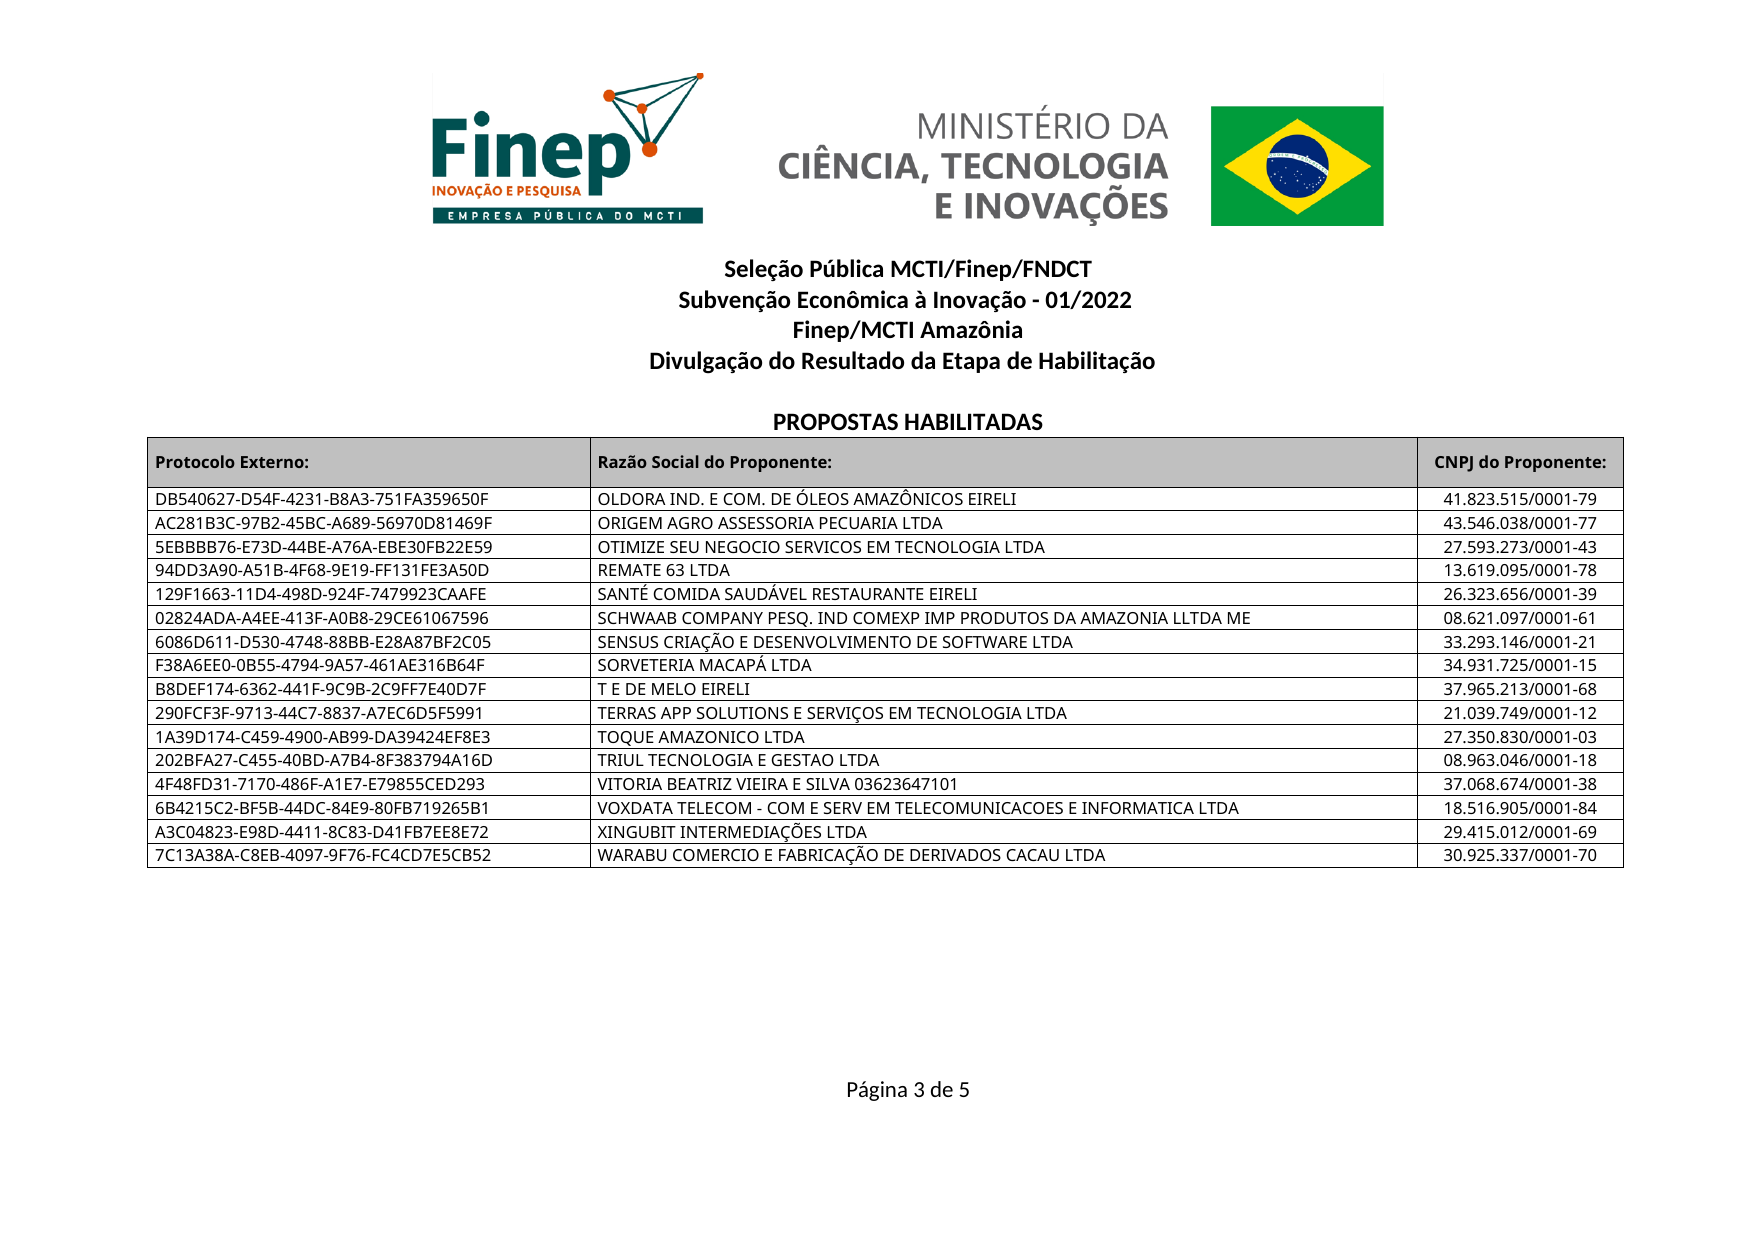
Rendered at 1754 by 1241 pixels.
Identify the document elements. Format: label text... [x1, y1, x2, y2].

table_cell 7C13A38A-C8EB-4097-9F76-FC4CD7E5CB52 [148, 844, 590, 867]
table_cell 37.068.674/0001-38 [1418, 773, 1623, 795]
table_cell 94DD3A90-A51B-4F68-9E19-FF131FE3A50D [148, 559, 590, 582]
table_cell OLDORA IND. E COM. DE ÓLEOS AMAZÔNICOS EIRELI [591, 488, 1417, 510]
table_cell 08.963.046/0001-18 [1418, 749, 1623, 772]
table_cell WARABU COMERCIO E FABRICAÇÃO DE DERIVADOS CACAU LTDA [591, 844, 1417, 867]
table_cell 4F48FD31-7170-486F-A1E7-E79855CED293 [148, 773, 590, 795]
table_cell B8DEF174-6362-441F-9C9B-2C9FF7E40D7F [148, 678, 590, 700]
table_cell 41.823.515/0001-79 [1418, 488, 1623, 510]
table_cell 202BFA27-C455-40BD-A7B4-8F383794A16D [148, 749, 590, 772]
table_cell T E DE MELO EIRELI [591, 678, 1417, 700]
table_cell VOXDATA TELECOM - COM E SERV EM TELECOMUNICACOES E INFORMATICA LTDA [591, 796, 1417, 819]
table_cell 129F1663-11D4-498D-924F-7479923CAAFE [148, 583, 590, 605]
table_cell Razão Social do Proponente: [591, 438, 1417, 487]
table_cell SANTÉ COMIDA SAUDÁVEL RESTAURANTE EIRELI [591, 583, 1417, 605]
table_cell 34.931.725/0001-15 [1418, 654, 1623, 677]
table_cell TRIUL TECNOLOGIA E GESTAO LTDA [591, 749, 1417, 772]
table_cell 6086D611-D530-4748-88BB-E28A87BF2C05 [148, 630, 590, 653]
table_cell REMATE 63 LTDA [591, 559, 1417, 582]
table_cell 5EBBBB76-E73D-44BE-A76A-EBE30FB22E59 [148, 535, 590, 558]
table_cell 290FCF3F-9713-44C7-8837-A7EC6D5F5991 [148, 701, 590, 724]
table_cell 1A39D174-C459-4900-AB99-DA39424EF8E3 [148, 725, 590, 748]
table_cell DB540627-D54F-4231-B8A3-751FA359650F [148, 488, 590, 510]
table_cell 18.516.905/0001-84 [1418, 796, 1623, 819]
table_cell 08.621.097/0001-61 [1418, 606, 1623, 629]
table_cell 02824ADA-A4EE-413F-A0B8-29CE61067596 [148, 606, 590, 629]
table_cell 21.039.749/0001-12 [1418, 701, 1623, 724]
table_cell 29.415.012/0001-69 [1418, 820, 1623, 843]
table_cell 6B4215C2-BF5B-44DC-84E9-80FB719265B1 [148, 796, 590, 819]
table_cell CNPJ do Proponente: [1418, 438, 1623, 487]
table_cell 33.293.146/0001-21 [1418, 630, 1623, 653]
table_cell 26.323.656/0001-39 [1418, 583, 1623, 605]
table_cell SENSUS CRIAÇÃO E DESENVOLVIMENTO DE SOFTWARE LTDA [591, 630, 1417, 653]
table_cell 27.350.830/0001-03 [1418, 725, 1623, 748]
table_cell XINGUBIT INTERMEDIAÇÕES LTDA [591, 820, 1417, 843]
table_cell SCHWAAB COMPANY PESQ. IND COMEXP IMP PRODUTOS DA AMAZONIA LLTDA ME [591, 606, 1417, 629]
table_cell 30.925.337/0001-70 [1418, 844, 1623, 867]
table_cell 43.546.038/0001-77 [1418, 511, 1623, 534]
table_cell A3C04823-E98D-4411-8C83-D41FB7EE8E72 [148, 820, 590, 843]
table_cell AC281B3C-97B2-45BC-A689-56970D81469F [148, 511, 590, 534]
table_cell SORVETERIA MACAPÁ LTDA [591, 654, 1417, 677]
table_cell TERRAS APP SOLUTIONS E SERVIÇOS EM TECNOLOGIA LTDA [591, 701, 1417, 724]
table_cell 13.619.095/0001-78 [1418, 559, 1623, 582]
table_cell F38A6EE0-0B55-4794-9A57-461AE316B64F [148, 654, 590, 677]
table_cell 27.593.273/0001-43 [1418, 535, 1623, 558]
table_cell OTIMIZE SEU NEGOCIO SERVICOS EM TECNOLOGIA LTDA [591, 535, 1417, 558]
table_cell 37.965.213/0001-68 [1418, 678, 1623, 700]
table_cell TOQUE AMAZONICO LTDA [591, 725, 1417, 748]
table_cell Protocolo Externo: [148, 438, 590, 487]
table_cell VITORIA BEATRIZ VIEIRA E SILVA 03623647101 [591, 773, 1417, 795]
table_cell ORIGEM AGRO ASSESSORIA PECUARIA LTDA [591, 511, 1417, 534]
